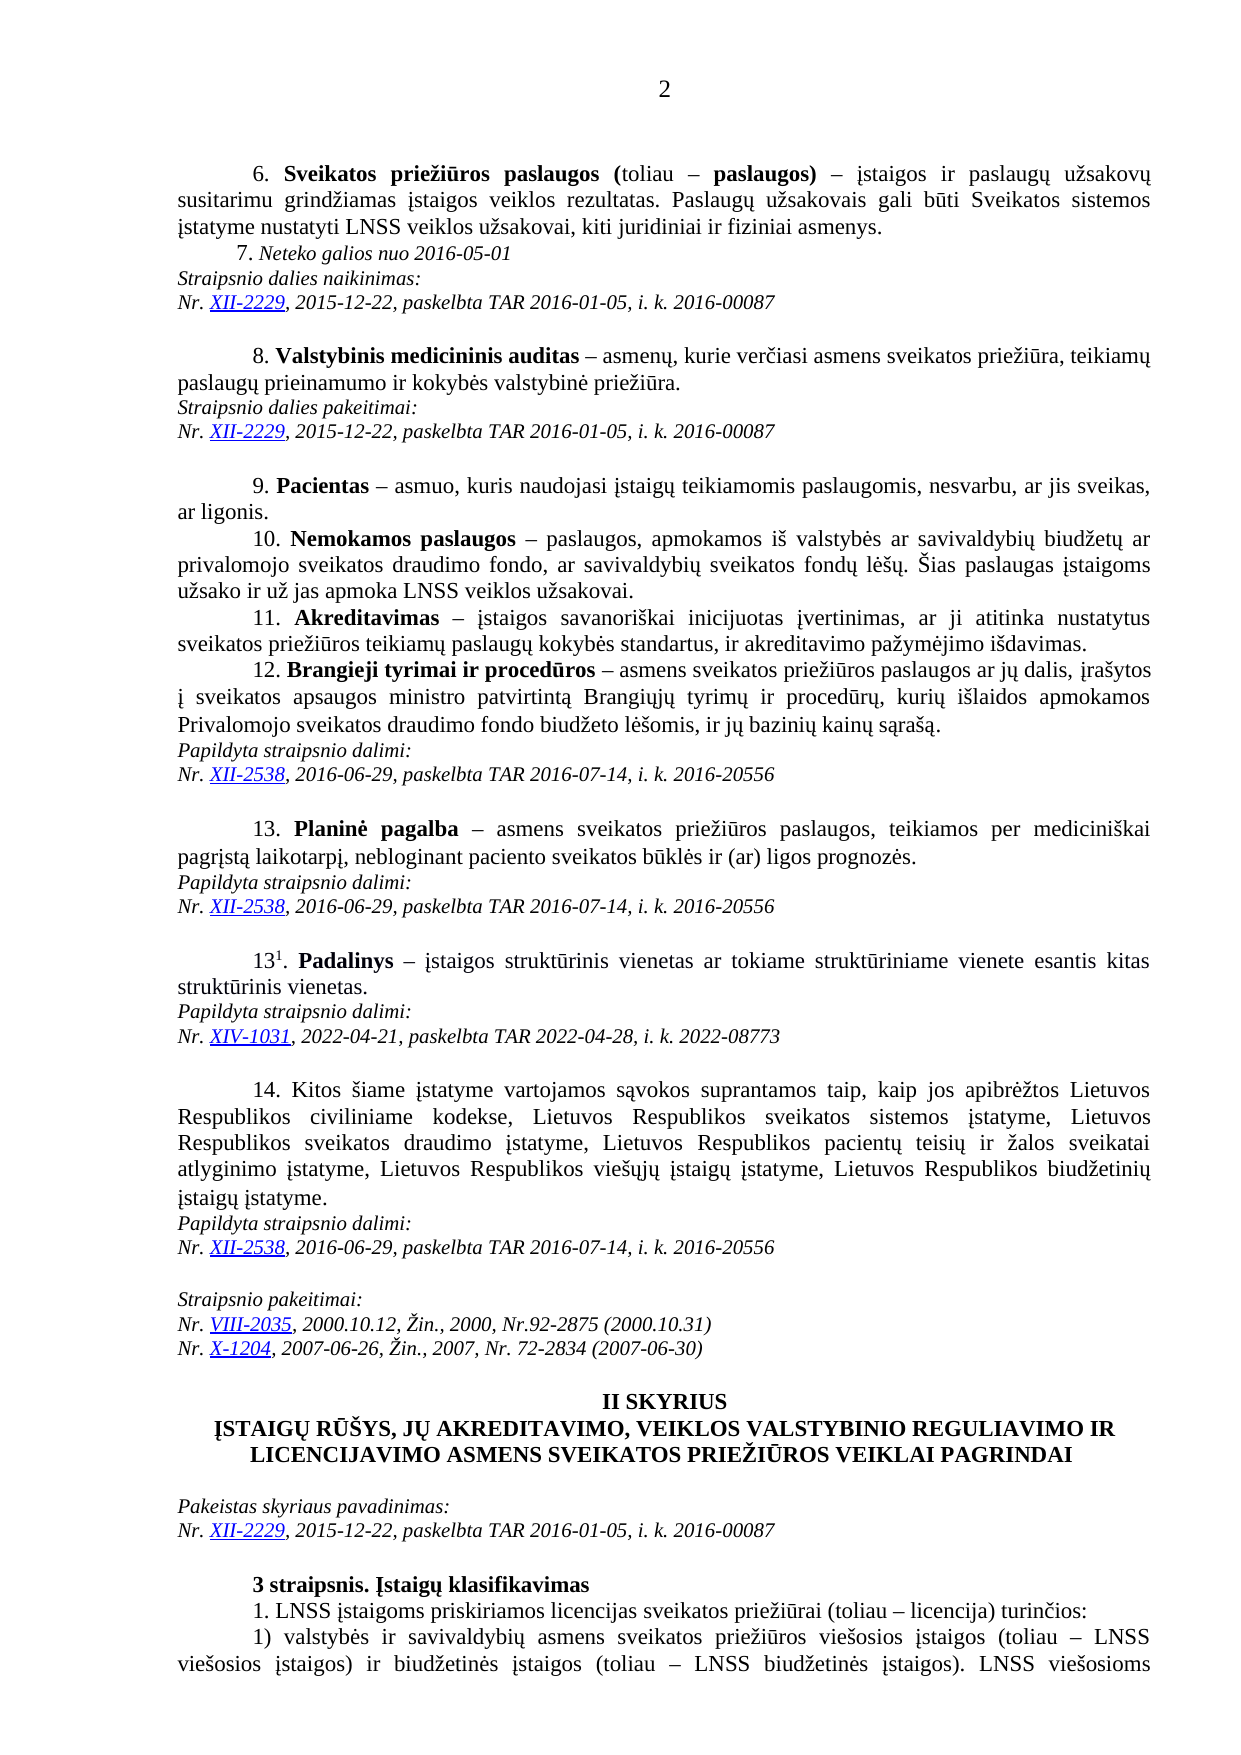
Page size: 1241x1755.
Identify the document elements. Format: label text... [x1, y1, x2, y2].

text 8. Valstybinis medicininis auditas – asmenų, kurie verčiasi asmens sveikatos priežiūra, teikiamų paslaugų prieinamumo ir kokybės valstybinė priežiūra. [177, 342, 1152, 395]
text Pakeistas skyriaus pavadinimas: [177, 1494, 1152, 1518]
text II skyrius [177, 1388, 1152, 1415]
text Straipsnio pakeitimai: [177, 1287, 1152, 1311]
text 3 straipsnis. Įstaigų klasifikavimas [177, 1571, 1152, 1597]
text Nr. XII-2229, 2015-12-22, paskelbta TAR 2016-01-05, i. k. 2016-00087 [177, 289, 1152, 314]
text Nr. VIII-2035, 2000.10.12, Žin., 2000, Nr.92-2875 (2000.10.31) [177, 1311, 1152, 1336]
text 7. Neteko galios nuo 2016-05-01 [177, 239, 1152, 266]
text Papildyta straipsnio dalimi: [177, 1211, 1152, 1234]
text Papildyta straipsnio dalimi: [177, 999, 1152, 1023]
text ĮSTAIGŲ RŪŠYS, JŲ AKREDITAVIMO, VEIKLOS VALSTYBINIO REGULIAVIMO IR LICENCIJAVIMO ASMENS SVEIKATOS PRIEŽIŪROS VEIKLAI PAGRINDAI [177, 1415, 1152, 1467]
text 10. Nemokamos paslaugos – paslaugos, apmokamos iš valstybės ar savivaldybių biudžetų ar privalomojo sveikatos draudimo fondo, ar savivaldybių sveikatos fondų lėšų. Šias paslaugas įstaigoms užsako ir už jas apmoka LNSS veiklos užsakovai. [177, 525, 1152, 604]
text 9. Pacientas – asmuo, kuris naudojasi įstaigų teikiamomis paslaugomis, nesvarbu, ar jis sveikas, ar ligonis. [177, 472, 1152, 525]
text Nr. XII-2538, 2016-06-29, paskelbta TAR 2016-07-14, i. k. 2016-20556 [177, 894, 1152, 918]
text Nr. X-1204, 2007-06-26, Žin., 2007, Nr. 72-2834 (2007-06-30) [177, 1336, 1152, 1359]
text 1) valstybės ir savivaldybių asmens sveikatos priežiūros viešosios įstaigos (toliau – LNSS viešosios įstaigos) ir biudžetinės įstaigos (toliau – LNSS biudžetinės įstaigos). LNSS viešosioms [177, 1623, 1152, 1676]
text Straipsnio dalies pakeitimai: [177, 395, 1152, 419]
text Straipsnio dalies naikinimas: [177, 266, 1152, 289]
text Papildyta straipsnio dalimi: [177, 870, 1152, 894]
text Papildyta straipsnio dalimi: [177, 738, 1152, 762]
text Nr. XIV-1031, 2022-04-21, paskelbta TAR 2022-04-28, i. k. 2022-08773 [177, 1023, 1152, 1048]
text 13. Planinė pagalba – asmens sveikatos priežiūros paslaugos, teikiamos per mediciniškai pagrįstą laikotarpį, nebloginant paciento sveikatos būklės ir (ar) ligos prognozės. [177, 815, 1152, 870]
text 131. Padalinys – įstaigos struktūrinis vienetas ar tokiame struktūriniame vienete esantis kitas struktūrinis vienetas. [177, 947, 1152, 999]
text Nr. XII-2538, 2016-06-29, paskelbta TAR 2016-07-14, i. k. 2016-20556 [177, 762, 1152, 786]
text 1. LNSS įstaigoms priskiriamos licencijas sveikatos priežiūrai (toliau – licencija) turinčios: [177, 1597, 1152, 1623]
text Nr. XII-2538, 2016-06-29, paskelbta TAR 2016-07-14, i. k. 2016-20556 [177, 1234, 1152, 1259]
text 12. Brangieji tyrimai ir procedūros – asmens sveikatos priežiūros paslaugos ar jų dalis, įrašytos į sveikatos apsaugos ministro patvirtintą Brangiųjų tyrimų ir procedūrų, kurių išlaidos apmokamos Privalomojo sveikatos draudimo fondo biudžeto lėšomis, ir jų bazinių kainų sąrašą. [177, 656, 1152, 738]
text 14. Kitos šiame įstatyme vartojamos sąvokos suprantamos taip, kaip jos apibrėžtos Lietuvos Respublikos civiliniame kodekse, Lietuvos Respublikos sveikatos sistemos įstatyme, Lietuvos Respublikos sveikatos draudimo įstatyme, Lietuvos Respublikos pacientų teisių ir žalos sveikatai atlyginimo įstatyme, Lietuvos Respublikos viešųjų įstaigų įstatyme, Lietuvos Respublikos biudžetinių įstaigų įstatyme. [177, 1076, 1152, 1211]
text 6. Sveikatos priežiūros paslaugos (toliau – paslaugos) – įstaigos ir paslaugų užsakovų susitarimu grindžiamas įstaigos veiklos rezultatas. Paslaugų užsakovais gali būti Sveikatos sistemos įstatyme nustatyti LNSS veiklos užsakovai, kiti juridiniai ir fiziniai asmenys. [177, 160, 1152, 239]
text Nr. XII-2229, 2015-12-22, paskelbta TAR 2016-01-05, i. k. 2016-00087 [177, 1518, 1152, 1542]
text Nr. XII-2229, 2015-12-22, paskelbta TAR 2016-01-05, i. k. 2016-00087 [177, 419, 1152, 443]
text 11. Akreditavimas – įstaigos savanoriškai inicijuotas įvertinimas, ar ji atitinka nustatytus sveikatos priežiūros teikiamų paslaugų kokybės standartus, ir akreditavimo pažymėjimo išdavimas. [177, 604, 1152, 656]
